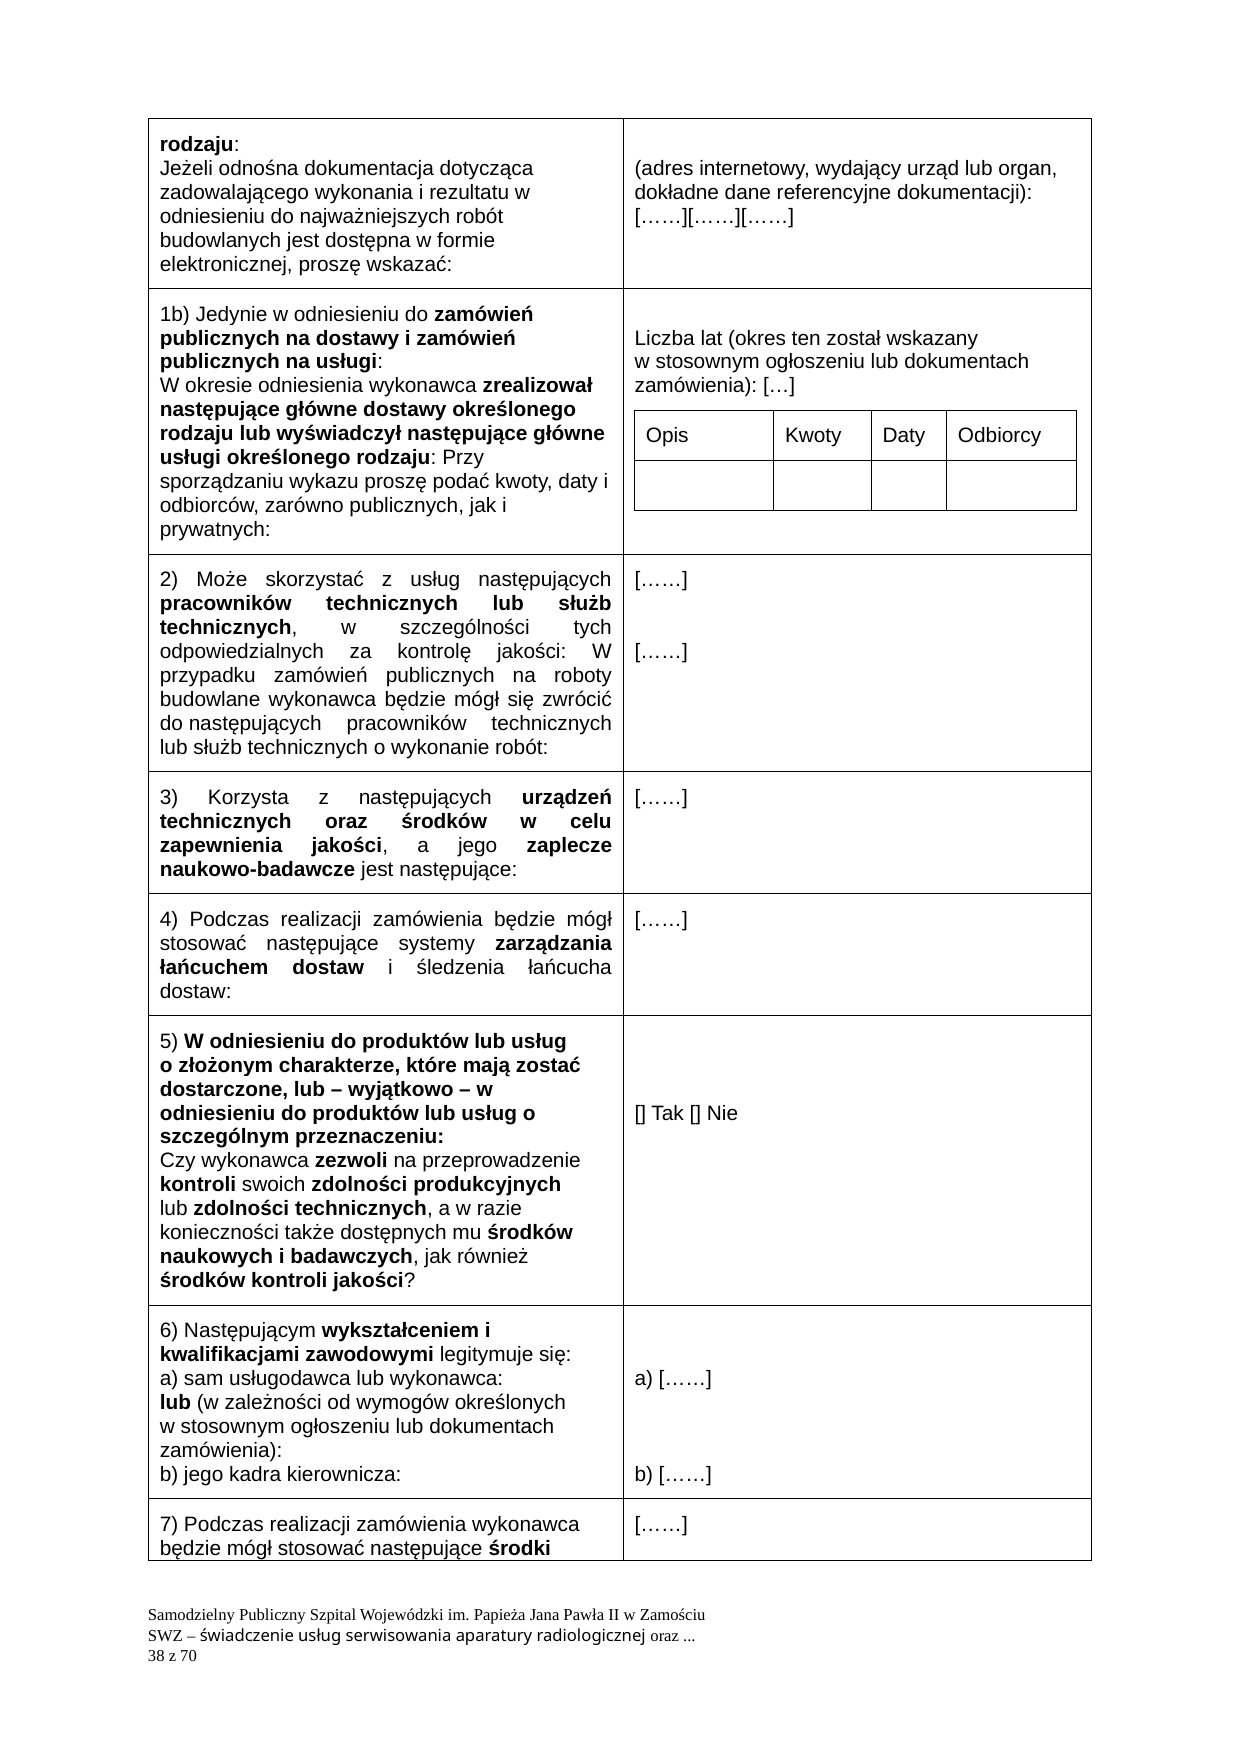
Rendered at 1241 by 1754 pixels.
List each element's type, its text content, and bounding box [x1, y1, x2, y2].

table_cell 2) Może skorzystać z usług następujących pracowników technicznych lub służb technicznych, w szczególności tych odpowiedzialnych za kontrolę jakości: W przypadku zamówień publicznych na roboty budowlane wykonawca będzie mógł się zwrócić do następujących pracowników technicznych lub służb technicznych o wykonanie robót: [149, 555, 623, 771]
table_cell [947, 461, 1076, 510]
table_cell [635, 461, 773, 510]
table_cell [] Tak [] Nie [624, 1016, 1091, 1304]
table_header Kwoty [774, 411, 871, 460]
table_cell (adres internetowy, wydający urząd lub organ, dokładne dane referencyjne dokumentacji): [……][……][……] [624, 119, 1091, 288]
table_cell rodzaju: Jeżeli odnośna dokumentacja dotycząca zadowalającego wykonania i rezultatu w odniesieniu do najważniejszych robót budowlanych jest dostępna w formie elektronicznej, proszę wskazać: [149, 119, 623, 288]
table_header Daty [872, 411, 946, 460]
table_cell [……] [624, 894, 1091, 1015]
table_cell 4) Podczas realizacji zamówienia będzie mógł stosować następujące systemy zarządzania łańcuchem dostaw i śledzenia łańcucha dostaw: [149, 894, 623, 1015]
table_cell 1b) Jedynie w odniesieniu do zamówień publicznych na dostawy i zamówień publicznych na usługi: W okresie odniesienia wykonawca zrealizował następujące główne dostawy określonego rodzaju lub wyświadczył następujące główne usługi określonego rodzaju: Przy sporządzaniu wykazu proszę podać kwoty, daty i odbiorców, zarówno publicznych, jak i prywatnych: [149, 289, 623, 553]
table_header Opis [635, 411, 773, 460]
table_cell 5) W odniesieniu do produktów lub usług o złożonym charakterze, które mają zostać dostarczone, lub – wyjątkowo – w odniesieniu do produktów lub usług o szczególnym przeznaczeniu: Czy wykonawca zezwoli na przeprowadzenie kontroli swoich zdolności produkcyjnych lub zdolności technicznych, a w razie konieczności także dostępnych mu środków naukowych i badawczych, jak również środków kontroli jakości? [149, 1016, 623, 1304]
table_cell [774, 461, 871, 510]
table_header Odbiorcy [947, 411, 1076, 460]
table_cell 6) Następującym wykształceniem i kwalifikacjami zawodowymi legitymuje się: a) sam usługodawca lub wykonawca: lub (w zależności od wymogów określonych w stosownym ogłoszeniu lub dokumentach zamówienia): b) jego kadra kierownicza: [149, 1306, 623, 1498]
table_cell a) [……] b) [……] [624, 1306, 1091, 1498]
table_cell 3) Korzysta z następujących urządzeń technicznych oraz środków w celu zapewnienia jakości, a jego zaplecze naukowo-badawcze jest następujące: [149, 772, 623, 893]
table_cell [……] [624, 772, 1091, 893]
table_cell [……] [624, 1499, 1091, 1560]
table_cell Liczba lat (okres ten został wskazany w stosownym ogłoszeniu lub dokumentach zamówienia): […] [624, 289, 1091, 553]
table_cell [……] [……] [624, 555, 1091, 771]
table_cell [872, 461, 946, 510]
table_cell 7) Podczas realizacji zamówienia wykonawca będzie mógł stosować następujące środki [149, 1499, 623, 1560]
